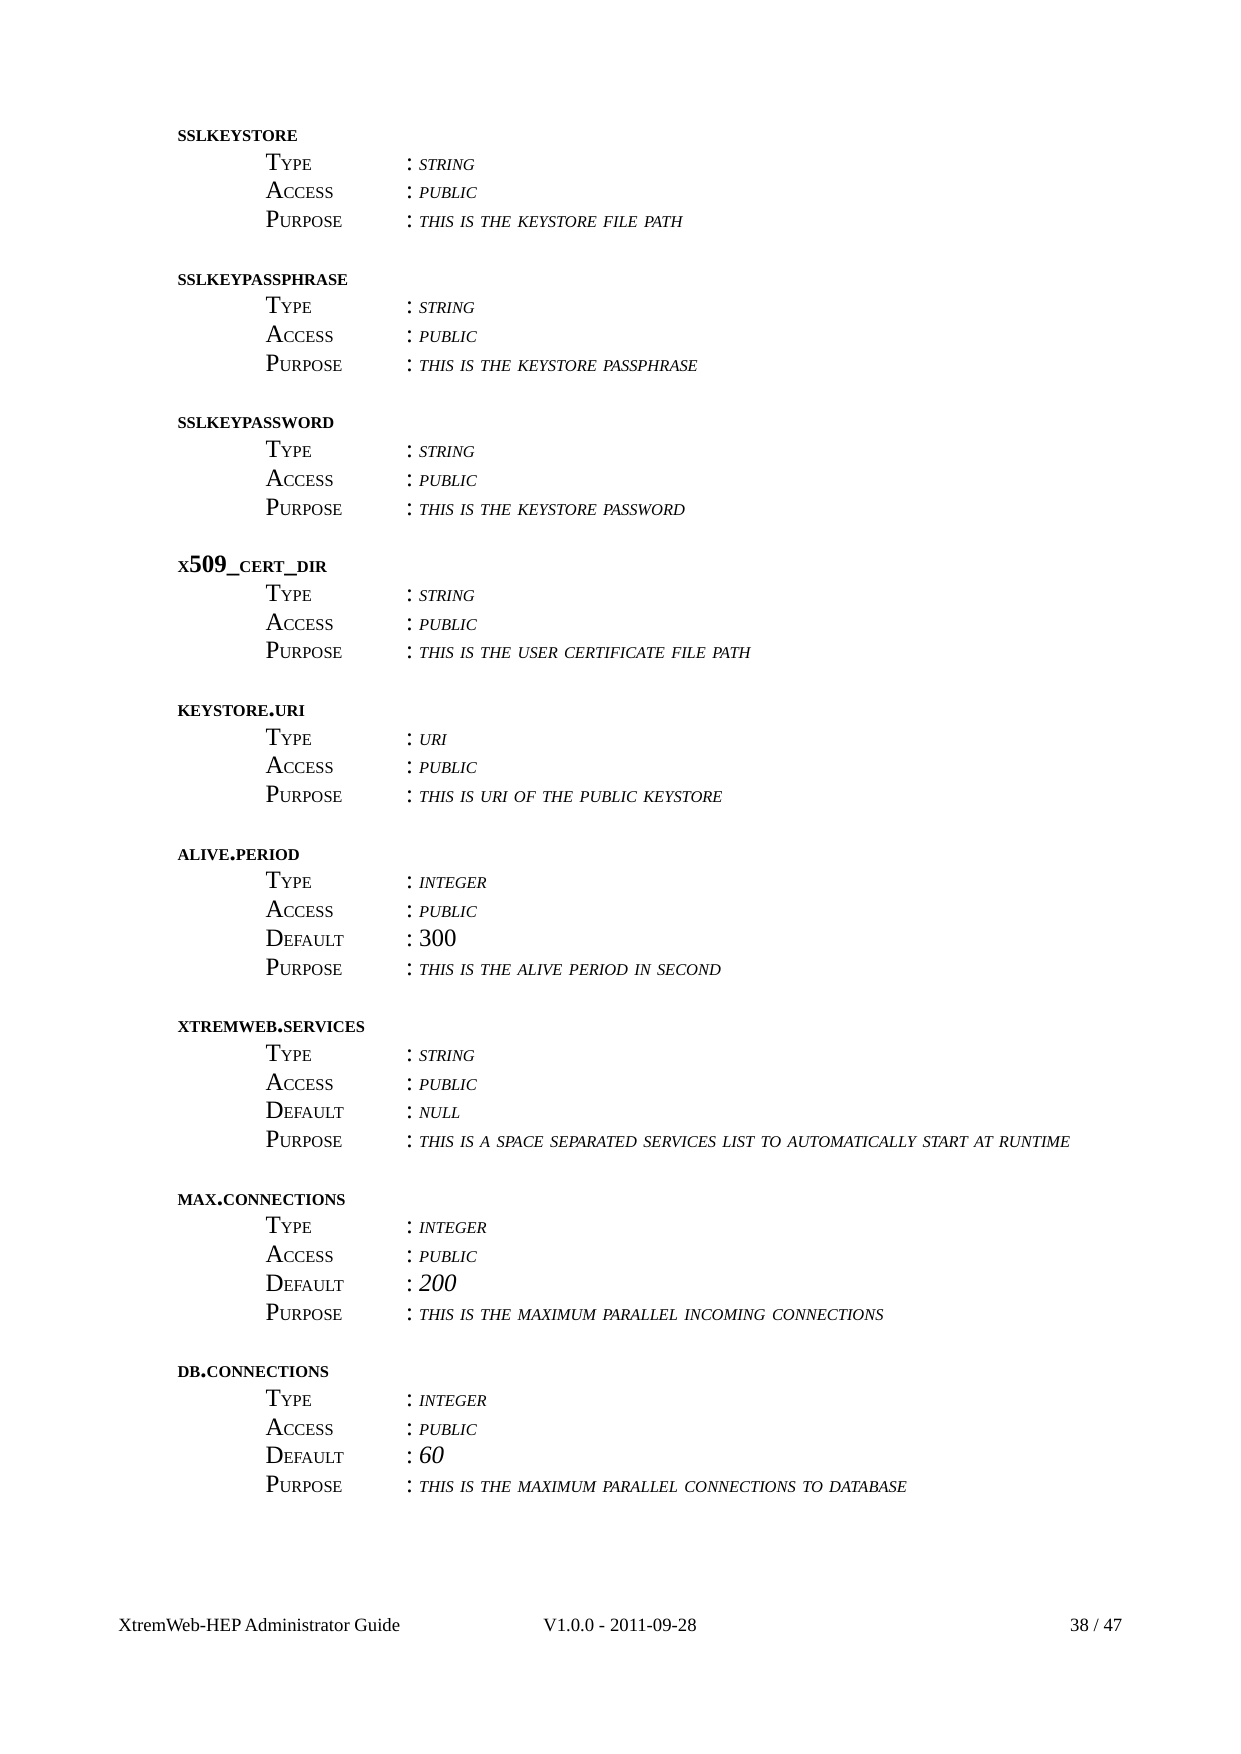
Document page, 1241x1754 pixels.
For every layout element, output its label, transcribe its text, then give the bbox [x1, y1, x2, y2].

text Purpose : this is the keystore password [265, 492, 1122, 521]
text Purpose : this is uri of the public keystore [265, 779, 1122, 808]
text Type : string [265, 578, 1122, 607]
text Type : string [265, 147, 1122, 176]
text Access : public [265, 1239, 1122, 1268]
text sslkeypassword [177, 406, 1122, 434]
text Type : string [265, 434, 1122, 463]
text Type : integer [265, 866, 1122, 894]
text Access : public [265, 319, 1122, 348]
text Purpose : this is a space separated services list to automatically start at runtime [265, 1124, 1122, 1153]
text Purpose : this is the maximum parallel connections to database [265, 1469, 1122, 1498]
text Purpose : this is the keystore file path [265, 204, 1122, 233]
text Type : uri [265, 722, 1122, 751]
text Access : public [265, 463, 1122, 492]
text Access : public [265, 607, 1122, 636]
text Purpose : this is the keystore passphrase [265, 348, 1122, 377]
text max.connections [177, 1182, 1122, 1211]
text Access : public [265, 176, 1122, 204]
text Type : integer [265, 1383, 1122, 1412]
text Default : 60 [265, 1441, 1122, 1469]
text keystore.uri [177, 693, 1122, 722]
text sslkeypassphrase [177, 262, 1122, 291]
text Purpose : this is the user certificate file path [265, 636, 1122, 664]
text Default : 200 [265, 1268, 1122, 1297]
text xtremweb.services [177, 1009, 1122, 1038]
text Default : 300 [265, 923, 1122, 952]
text db.connections [177, 1354, 1122, 1383]
text Purpose : this is the maximum parallel incoming connections [265, 1297, 1122, 1326]
text Type : string [265, 1038, 1122, 1067]
text Purpose : this is the alive period in second [265, 952, 1122, 981]
text sslkeystore [177, 118, 1122, 147]
text Access : public [265, 1412, 1122, 1441]
text x509_cert_dir [177, 549, 1122, 578]
text Type : integer [265, 1211, 1122, 1239]
text Type : string [265, 291, 1122, 319]
text Access : public [265, 751, 1122, 779]
text Default : null [265, 1096, 1122, 1124]
text alive.period [177, 837, 1122, 866]
text Access : public [265, 1067, 1122, 1096]
text Access : public [265, 894, 1122, 923]
